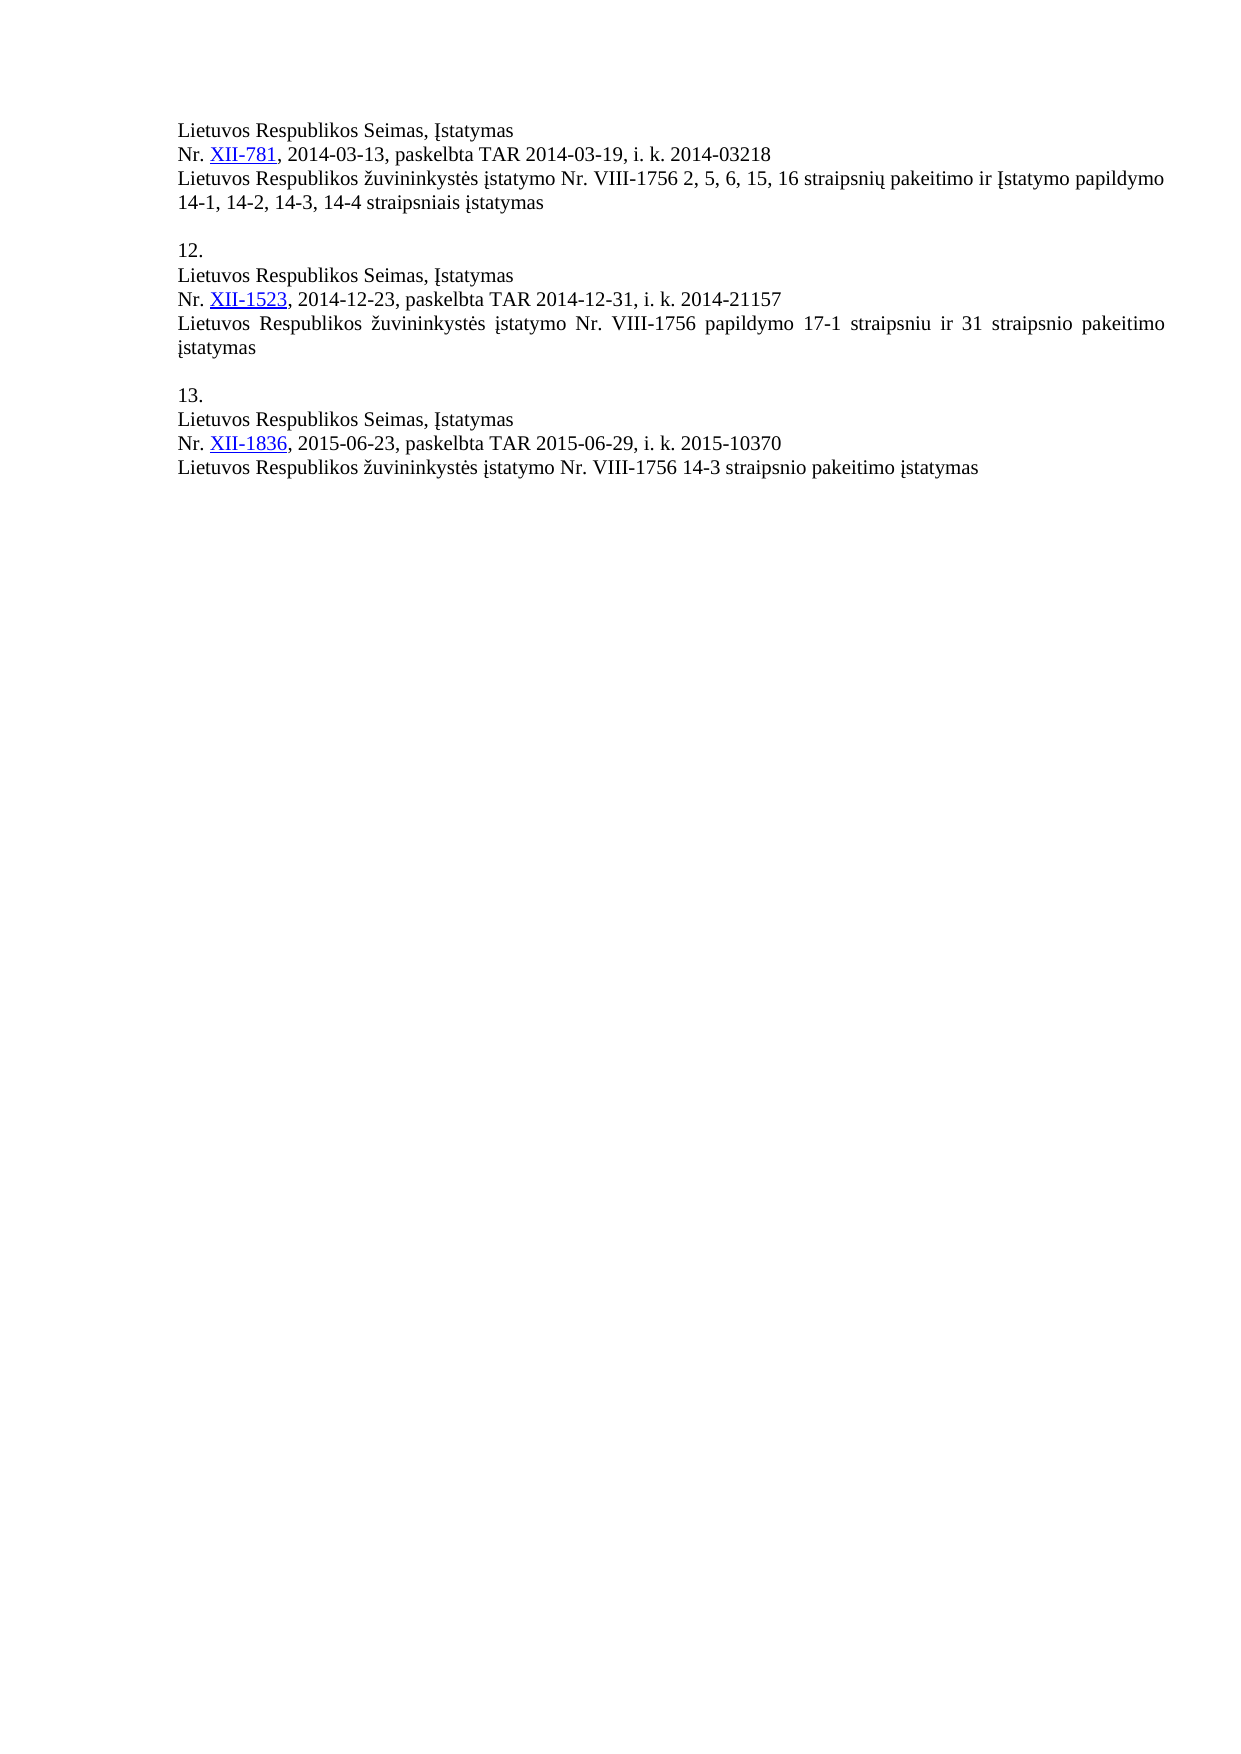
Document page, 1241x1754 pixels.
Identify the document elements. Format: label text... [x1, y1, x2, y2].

text Lietuvos Respublikos žuvininkystės įstatymo Nr. VIII-1756 papildymo 17-1 straipsniu ir 31 straipsnio pakeitimo įstatymas [177, 311, 1166, 359]
text Lietuvos Respublikos Seimas, Įstatymas [177, 262, 1166, 287]
text Lietuvos Respublikos žuvininkystės įstatymo Nr. VIII-1756 2, 5, 6, 15, 16 straipsnių pakeitimo ir Įstatymo papildymo 14-1, 14-2, 14-3, 14-4 straipsniais įstatymas [177, 166, 1166, 214]
text Lietuvos Respublikos žuvininkystės įstatymo Nr. VIII-1756 14-3 straipsnio pakeitimo įstatymas [177, 455, 1166, 479]
text 13. [177, 383, 1166, 407]
text Lietuvos Respublikos Seimas, Įstatymas [177, 407, 1166, 431]
text Nr. XII-781, 2014-03-13, paskelbta TAR 2014-03-19, i. k. 2014-03218 [177, 142, 1166, 166]
text Lietuvos Respublikos Seimas, Įstatymas [177, 118, 1166, 142]
text 12. [177, 238, 1166, 262]
text Nr. XII-1523, 2014-12-23, paskelbta TAR 2014-12-31, i. k. 2014-21157 [177, 287, 1166, 311]
text Nr. XII-1836, 2015-06-23, paskelbta TAR 2015-06-29, i. k. 2015-10370 [177, 431, 1166, 455]
